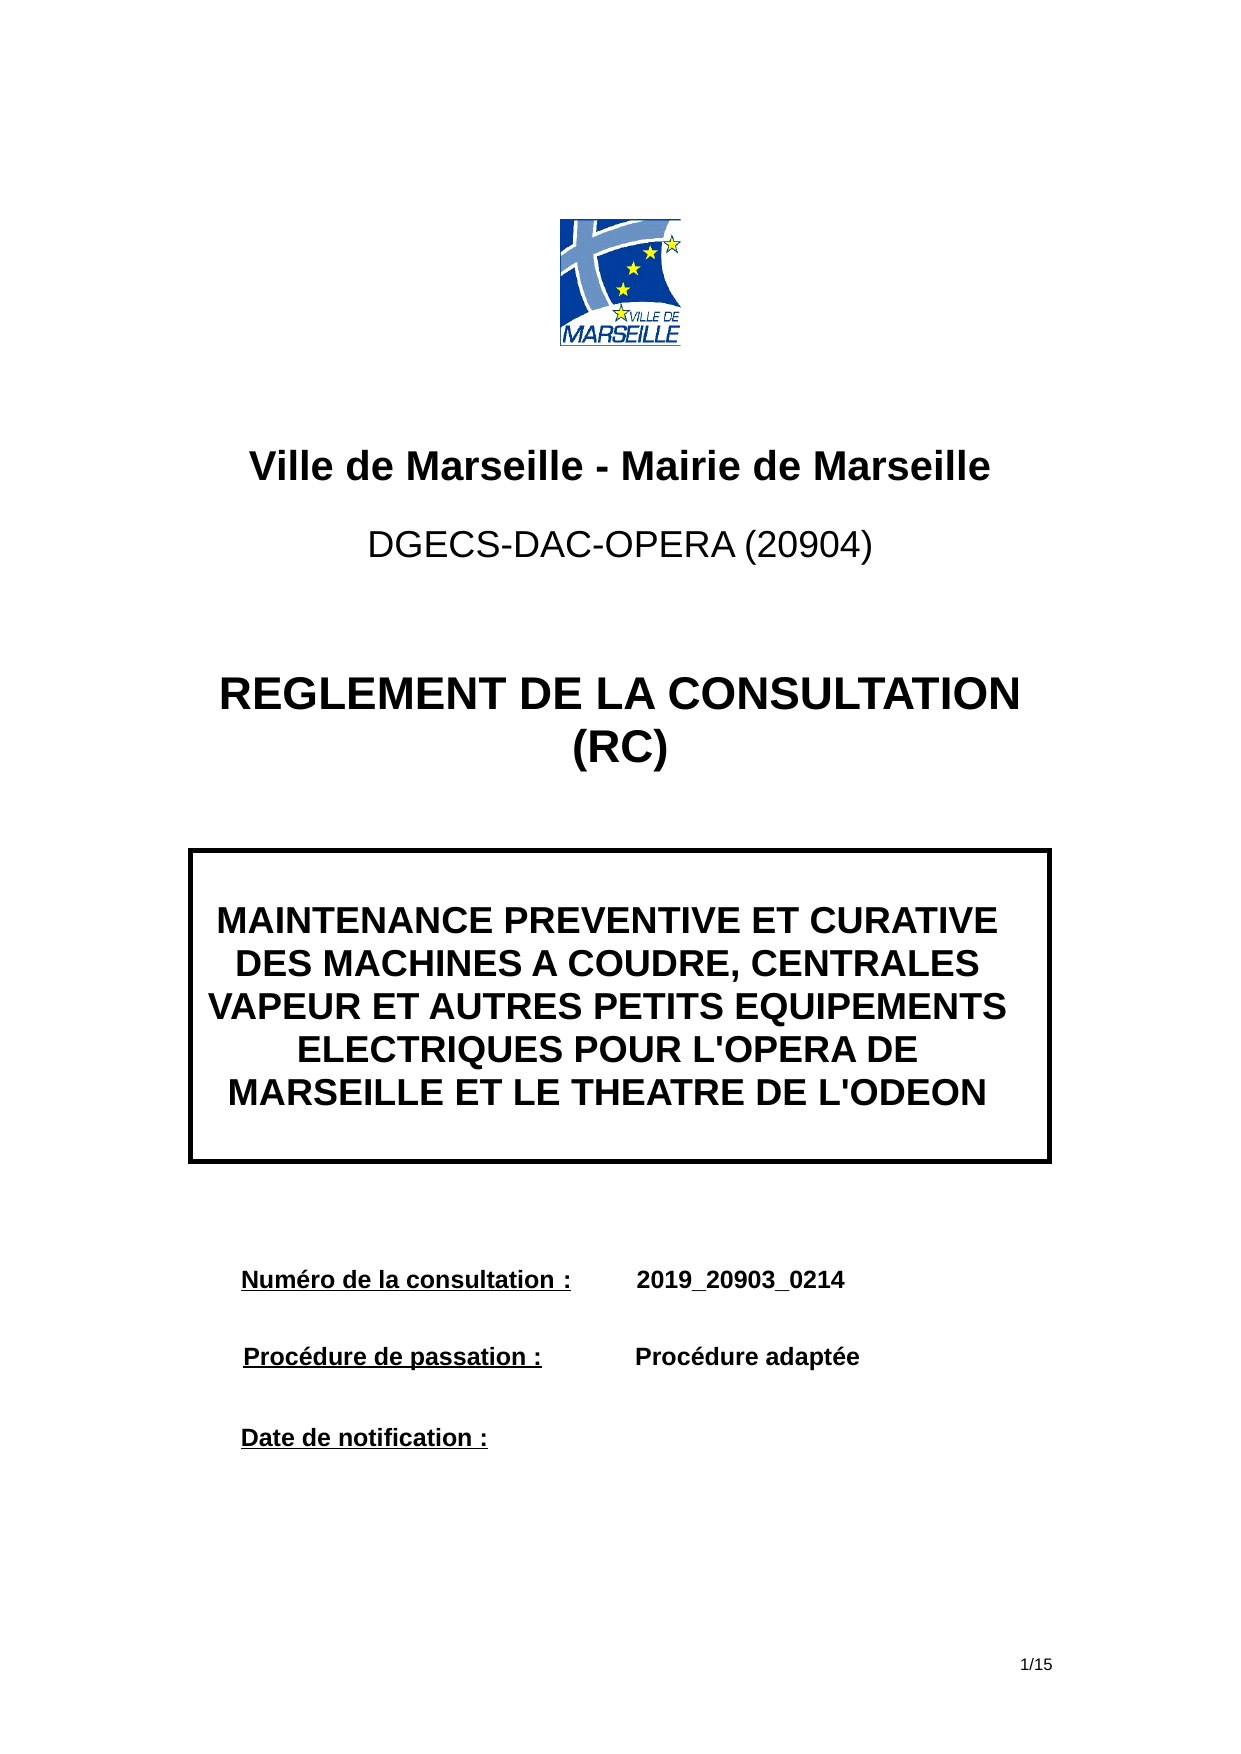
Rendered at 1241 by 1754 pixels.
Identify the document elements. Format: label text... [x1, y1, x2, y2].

text MAINTENANCE PREVENTIVE ET CURATIVE DES MACHINES A COUDRE, CENTRALES VAPEUR ET AUTRES PETITS EQUIPEMENTS ELECTRIQUES POUR L'OPERA DE MARSEILLE ET LE THEATRE DE L'ODEON [193, 891, 1047, 1114]
text Numéro de la consultation : 2019_20903_0214 [241, 1265, 1052, 1294]
text Date de notification : [241, 1423, 1052, 1452]
text REGLEMENT DE LA CONSULTATION (RC) [188, 667, 1052, 772]
text Procédure de passation : Procédure adaptée [243, 1342, 1052, 1370]
text Ville de Marseille - Mairie de Marseille [188, 441, 1052, 489]
text DGECS-DAC-OPERA (20904) [188, 523, 1052, 566]
